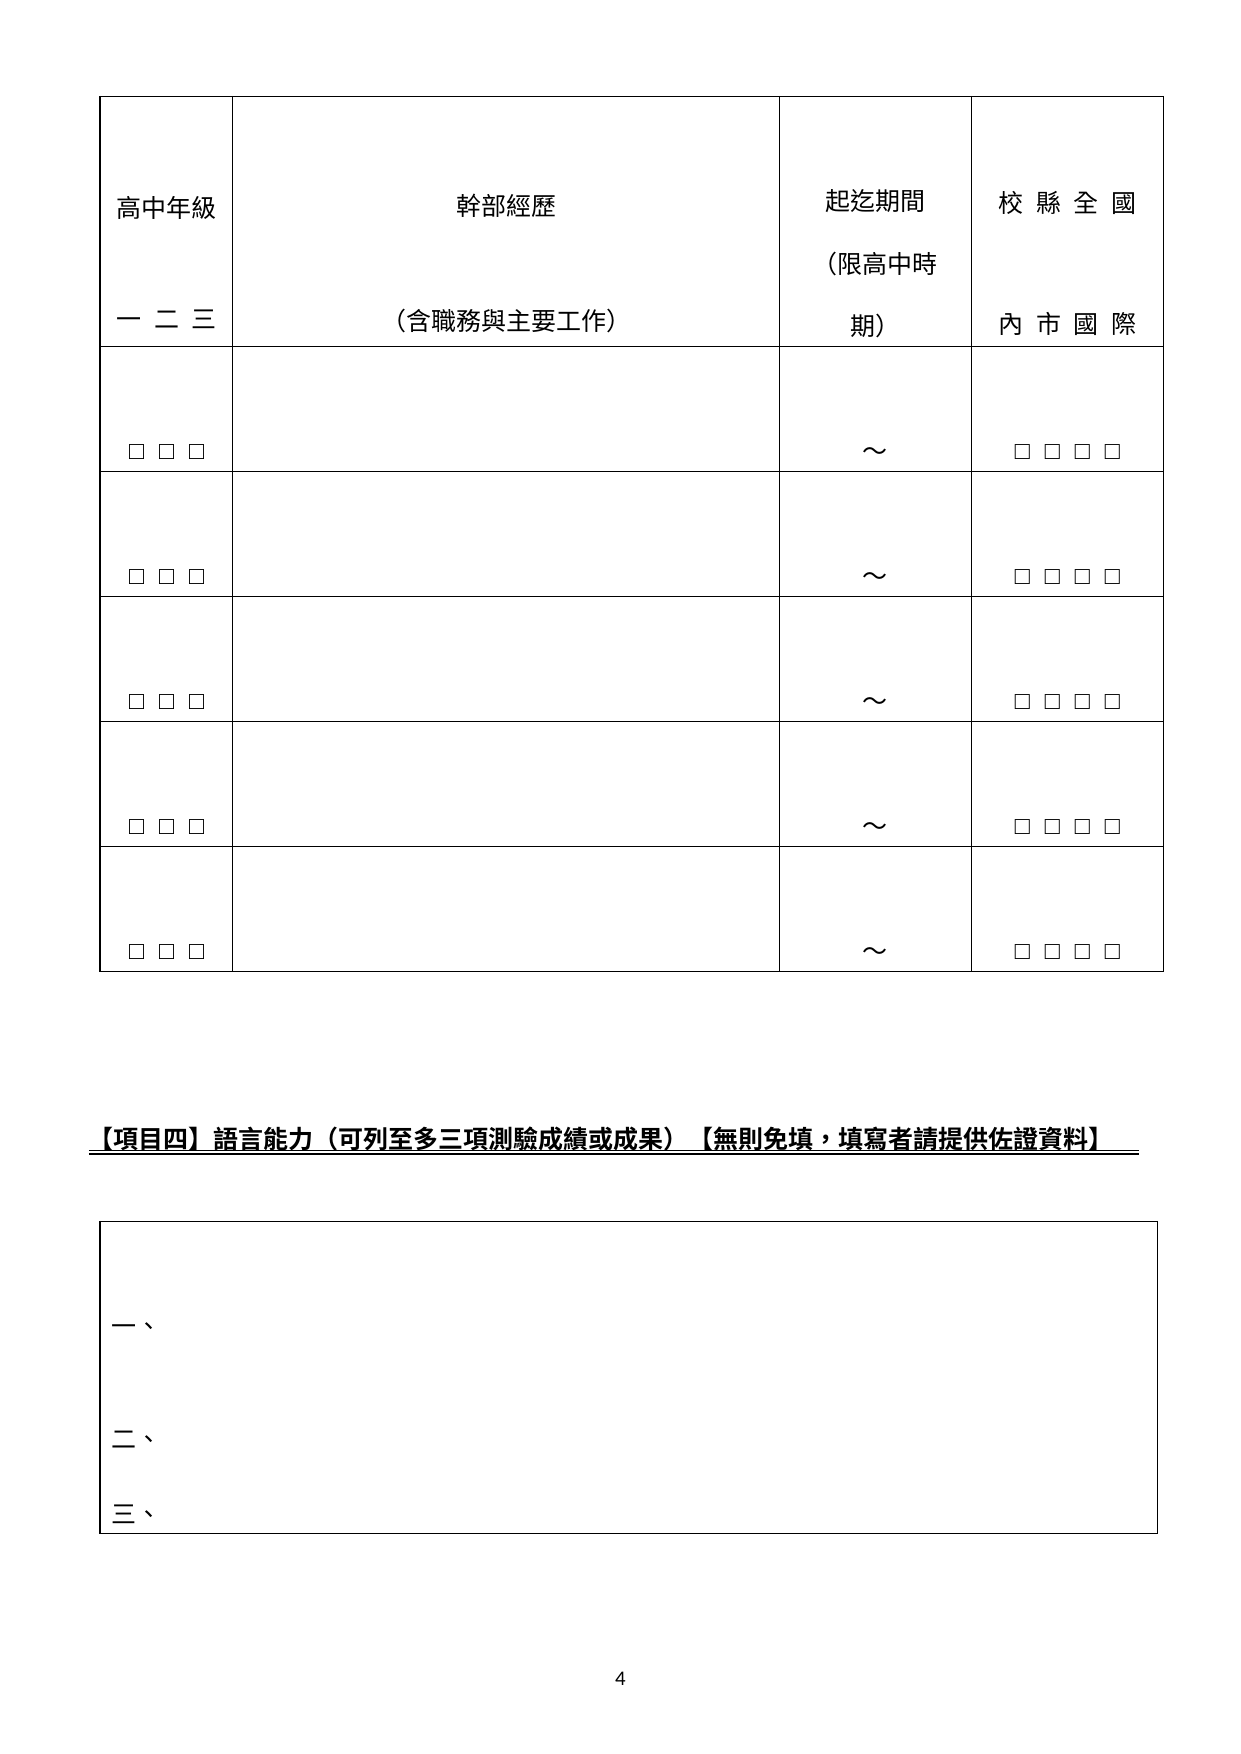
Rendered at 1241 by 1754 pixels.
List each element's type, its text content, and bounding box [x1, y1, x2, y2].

table_header 高中年級 一 二 三 [101, 97, 232, 346]
table_cell [233, 847, 779, 971]
table_cell ～ [780, 347, 971, 471]
table_header 起迄期間 （限高中時期） [780, 97, 971, 346]
table_cell [233, 597, 779, 721]
table_cell □ □ □ □ [972, 347, 1163, 471]
table_cell □ □ □ [101, 472, 232, 596]
table_cell ～ [780, 597, 971, 721]
table_cell □ □ □ □ [972, 847, 1163, 971]
table_cell □ □ □ [101, 847, 232, 971]
table_cell □ □ □ □ [972, 722, 1163, 846]
table_cell ～ [780, 722, 971, 846]
table_cell [233, 472, 779, 596]
table_cell □ □ □ □ [972, 597, 1163, 721]
table_cell [233, 347, 779, 471]
table_cell ～ [780, 847, 971, 971]
table_cell ～ [780, 472, 971, 596]
table_header 一、 二、 三、 [101, 1222, 1157, 1533]
table_header 幹部經歷 （含職務與主要工作） [233, 97, 779, 346]
table_cell □ □ □ [101, 597, 232, 721]
table_cell [233, 722, 779, 846]
text 【項目四】語言能力（可列至多三項測驗成績或成果）【無則免填，填寫者請提供佐證資料】 [89, 1096, 1152, 1158]
table_cell □ □ □ [101, 722, 232, 846]
table_cell □ □ □ □ [972, 472, 1163, 596]
table_header 校 縣 全 國 內 市 國 際 [972, 97, 1163, 346]
table_cell □ □ □ [101, 347, 232, 471]
